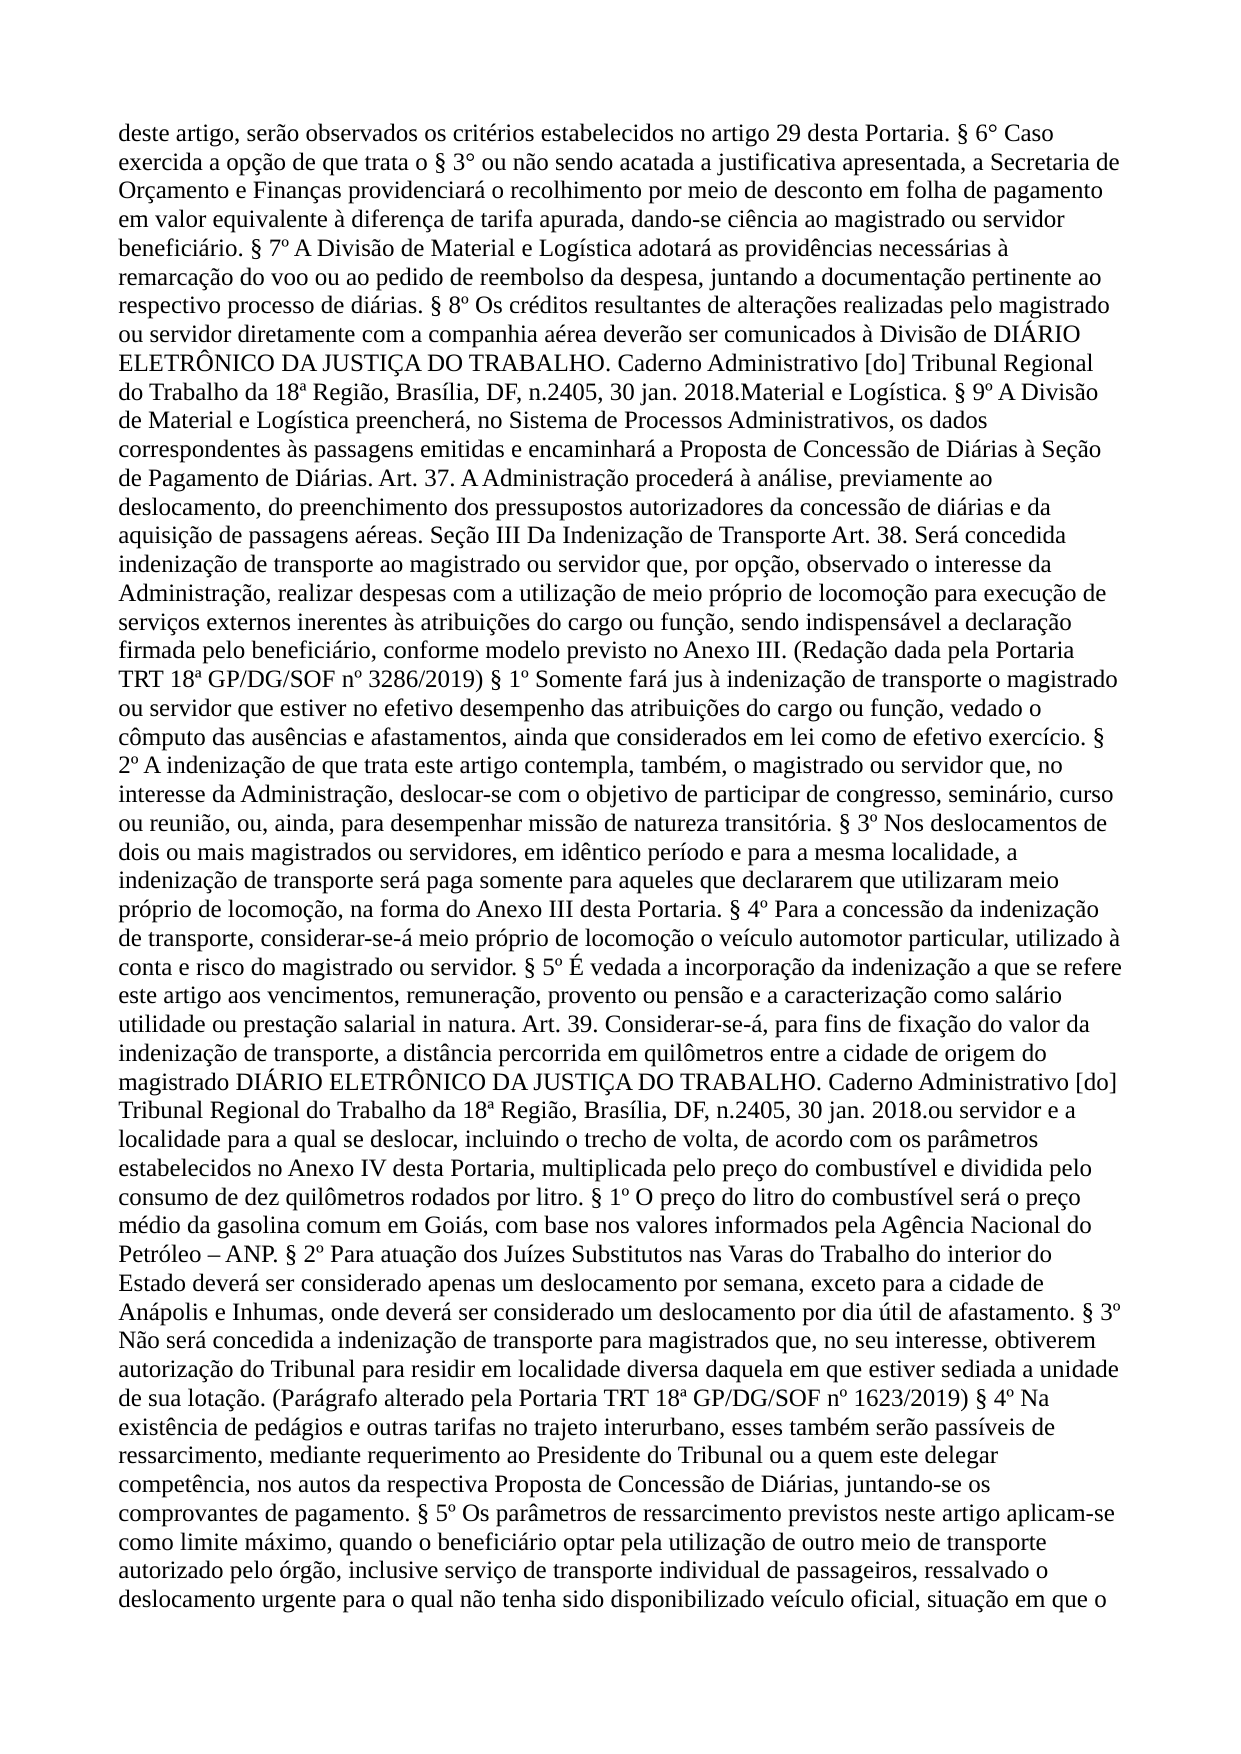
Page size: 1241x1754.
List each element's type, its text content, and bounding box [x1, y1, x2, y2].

text deste artigo, serão observados os critérios estabelecidos no artigo 29 desta Portaria. § 6° Caso exercida a opção de que trata o § 3° ou não sendo acatada a justificativa apresentada, a Secretaria de Orçamento e Finanças providenciará o recolhimento por meio de desconto em folha de pagamento em valor equivalente à diferença de tarifa apurada, dando-se ciência ao magistrado ou servidor beneficiário. § 7º A Divisão de Material e Logística adotará as providências necessárias à remarcação do voo ou ao pedido de reembolso da despesa, juntando a documentação pertinente ao respectivo processo de diárias. § 8º Os créditos resultantes de alterações realizadas pelo magistrado ou servidor diretamente com a companhia aérea deverão ser comunicados à Divisão de DIÁRIO ELETRÔNICO DA JUSTIÇA DO TRABALHO. Caderno Administrativo [do] Tribunal Regional do Trabalho da 18ª Região, Brasília, DF, n.2405, 30 jan. 2018.Material e Logística. § 9º A Divisão de Material e Logística preencherá, no Sistema de Processos Administrativos, os dados correspondentes às passagens emitidas e encaminhará a Proposta de Concessão de Diárias à Seção de Pagamento de Diárias. Art. 37. A Administração procederá à análise, previamente ao deslocamento, do preenchimento dos pressupostos autorizadores da concessão de diárias e da aquisição de passagens aéreas. Seção III Da Indenização de Transporte Art. 38. Será concedida indenização de transporte ao magistrado ou servidor que, por opção, observado o interesse da Administração, realizar despesas com a utilização de meio próprio de locomoção para execução de serviços externos inerentes às atribuições do cargo ou função, sendo indispensável a declaração firmada pelo beneficiário, conforme modelo previsto no Anexo III. (Redação dada pela Portaria TRT 18ª GP/DG/SOF nº 3286/2019) § 1º Somente fará jus à indenização de transporte o magistrado ou servidor que estiver no efetivo desempenho das atribuições do cargo ou função, vedado o cômputo das ausências e afastamentos, ainda que considerados em lei como de efetivo exercício. § 2º A indenização de que trata este artigo contempla, também, o magistrado ou servidor que, no interesse da Administração, deslocar-se com o objetivo de participar de congresso, seminário, curso ou reunião, ou, ainda, para desempenhar missão de natureza transitória. § 3º Nos deslocamentos de dois ou mais magistrados ou servidores, em idêntico período e para a mesma localidade, a indenização de transporte será paga somente para aqueles que declararem que utilizaram meio próprio de locomoção, na forma do Anexo III desta Portaria. § 4º Para a concessão da indenização de transporte, considerar-se-á meio próprio de locomoção o veículo automotor particular, utilizado à conta e risco do magistrado ou servidor. § 5º É vedada a incorporação da indenização a que se refere este artigo aos vencimentos, remuneração, provento ou pensão e a caracterização como salário utilidade ou prestação salarial in natura. Art. 39. Considerar-se-á, para fins de fixação do valor da indenização de transporte, a distância percorrida em quilômetros entre a cidade de origem do magistrado DIÁRIO ELETRÔNICO DA JUSTIÇA DO TRABALHO. Caderno Administrativo [do] Tribunal Regional do Trabalho da 18ª Região, Brasília, DF, n.2405, 30 jan. 2018.ou servidor e a localidade para a qual se deslocar, incluindo o trecho de volta, de acordo com os parâmetros estabelecidos no Anexo IV desta Portaria, multiplicada pelo preço do combustível e dividida pelo consumo de dez quilômetros rodados por litro. § 1º O preço do litro do combustível será o preço médio da gasolina comum em Goiás, com base nos valores informados pela Agência Nacional do Petróleo – ANP. § 2º Para atuação dos Juízes Substitutos nas Varas do Trabalho do interior do Estado deverá ser considerado apenas um deslocamento por semana, exceto para a cidade de Anápolis e Inhumas, onde deverá ser considerado um deslocamento por dia útil de afastamento. § 3º Não será concedida a indenização de transporte para magistrados que, no seu interesse, obtiverem autorização do Tribunal para residir em localidade diversa daquela em que estiver sediada a unidade de sua lotação. (Parágrafo alterado pela Portaria TRT 18ª GP/DG/SOF nº 1623/2019) § 4º Na existência de pedágios e outras tarifas no trajeto interurbano, esses também serão passíveis de ressarcimento, mediante requerimento ao Presidente do Tribunal ou a quem este delegar competência, nos autos da respectiva Proposta de Concessão de Diárias, juntando-se os comprovantes de pagamento. § 5º Os parâmetros de ressarcimento previstos neste artigo aplicam-se como limite máximo, quando o beneficiário optar pela utilização de outro meio de transporte autorizado pelo órgão, inclusive serviço de transporte individual de passageiros, ressalvado o deslocamento urgente para o qual não tenha sido disponibilizado veículo oficial, situação em que o [118, 118, 1122, 1613]
